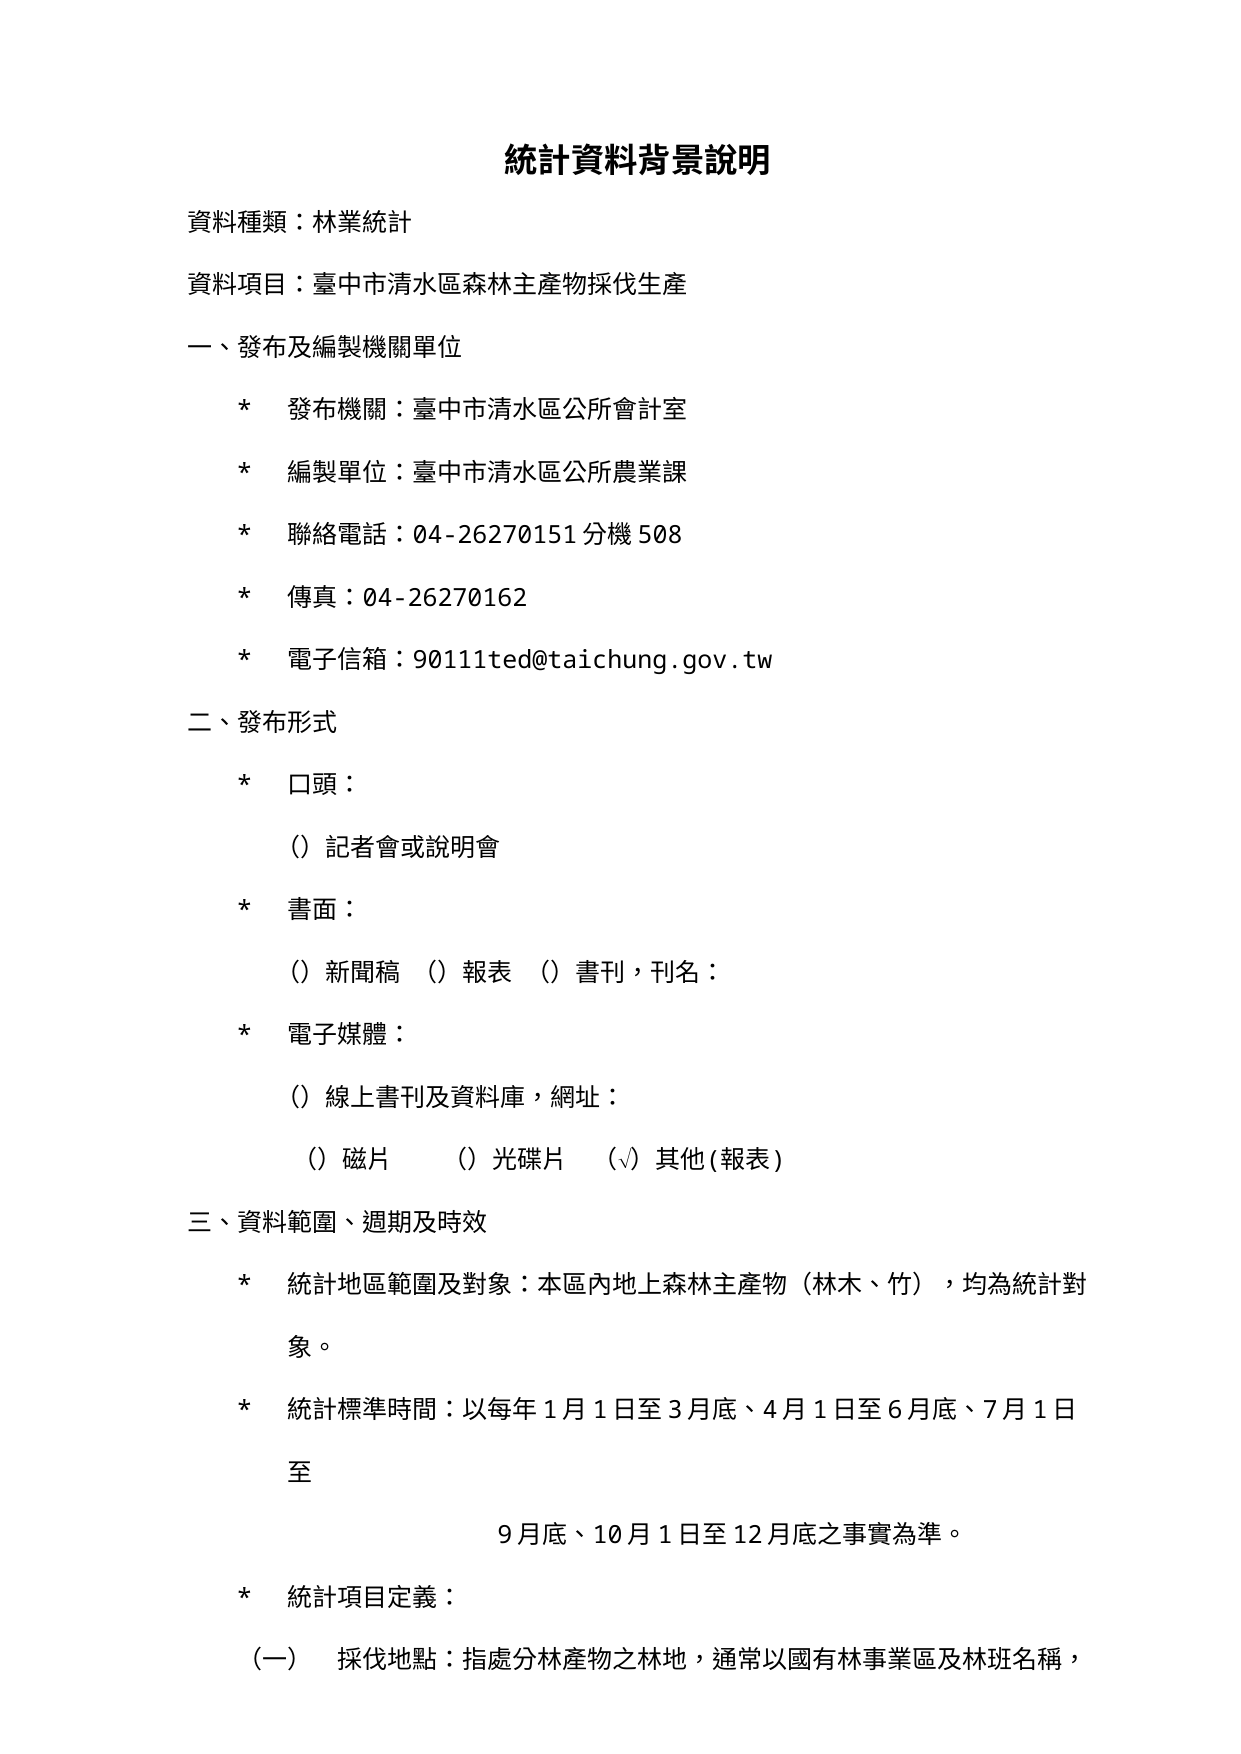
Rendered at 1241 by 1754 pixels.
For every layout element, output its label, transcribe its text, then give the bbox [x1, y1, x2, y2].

list 聯絡電話：04-26270151分機508 [237, 491, 1087, 554]
list 發布機關：臺中市清水區公所會計室 [237, 366, 1087, 429]
text 二、發布形式 [187, 679, 1087, 741]
text 三、資料範圍、週期及時效 [187, 1179, 1087, 1241]
text （一） 採伐地點：指處分林產物之林地，通常以國有林事業區及林班名稱， [237, 1616, 1087, 1679]
text （）記者會或說明會 [187, 804, 1087, 866]
text 資料項目：臺中市清水區森林主產物採伐生產 [187, 241, 1087, 304]
list 傳真：04-26270162 [237, 554, 1087, 616]
list 口頭： [237, 741, 1087, 804]
text 資料種類：林業統計 [187, 179, 1087, 241]
list 書面： [237, 866, 1087, 929]
list 統計項目定義： [237, 1554, 1087, 1616]
list 電子媒體： [237, 991, 1087, 1054]
text （）線上書刊及資料庫，網址： [250, 1054, 1087, 1116]
text （）磁片 （）光碟片 （）其他(報表) [187, 1116, 1087, 1179]
text 一、發布及編製機關單位 [187, 304, 1087, 366]
text 統計資料背景說明 [187, 116, 1087, 179]
list 統計地區範圍及對象：本區內地上森林主產物（林木、竹），均為統計對象。 [237, 1241, 1087, 1366]
list 編製單位：臺中市清水區公所農業課 [237, 429, 1087, 491]
list 統計標準時間：以每年1月1日至3月底、4月1日至6月底、7月1日至 9月底、10月1日至12月底之事實為準。 [237, 1366, 1087, 1554]
text （）新聞稿 （）報表 （）書刊，刊名： [187, 929, 1087, 991]
list 電子信箱：90111ted@taichung.gov.tw [237, 616, 1087, 679]
